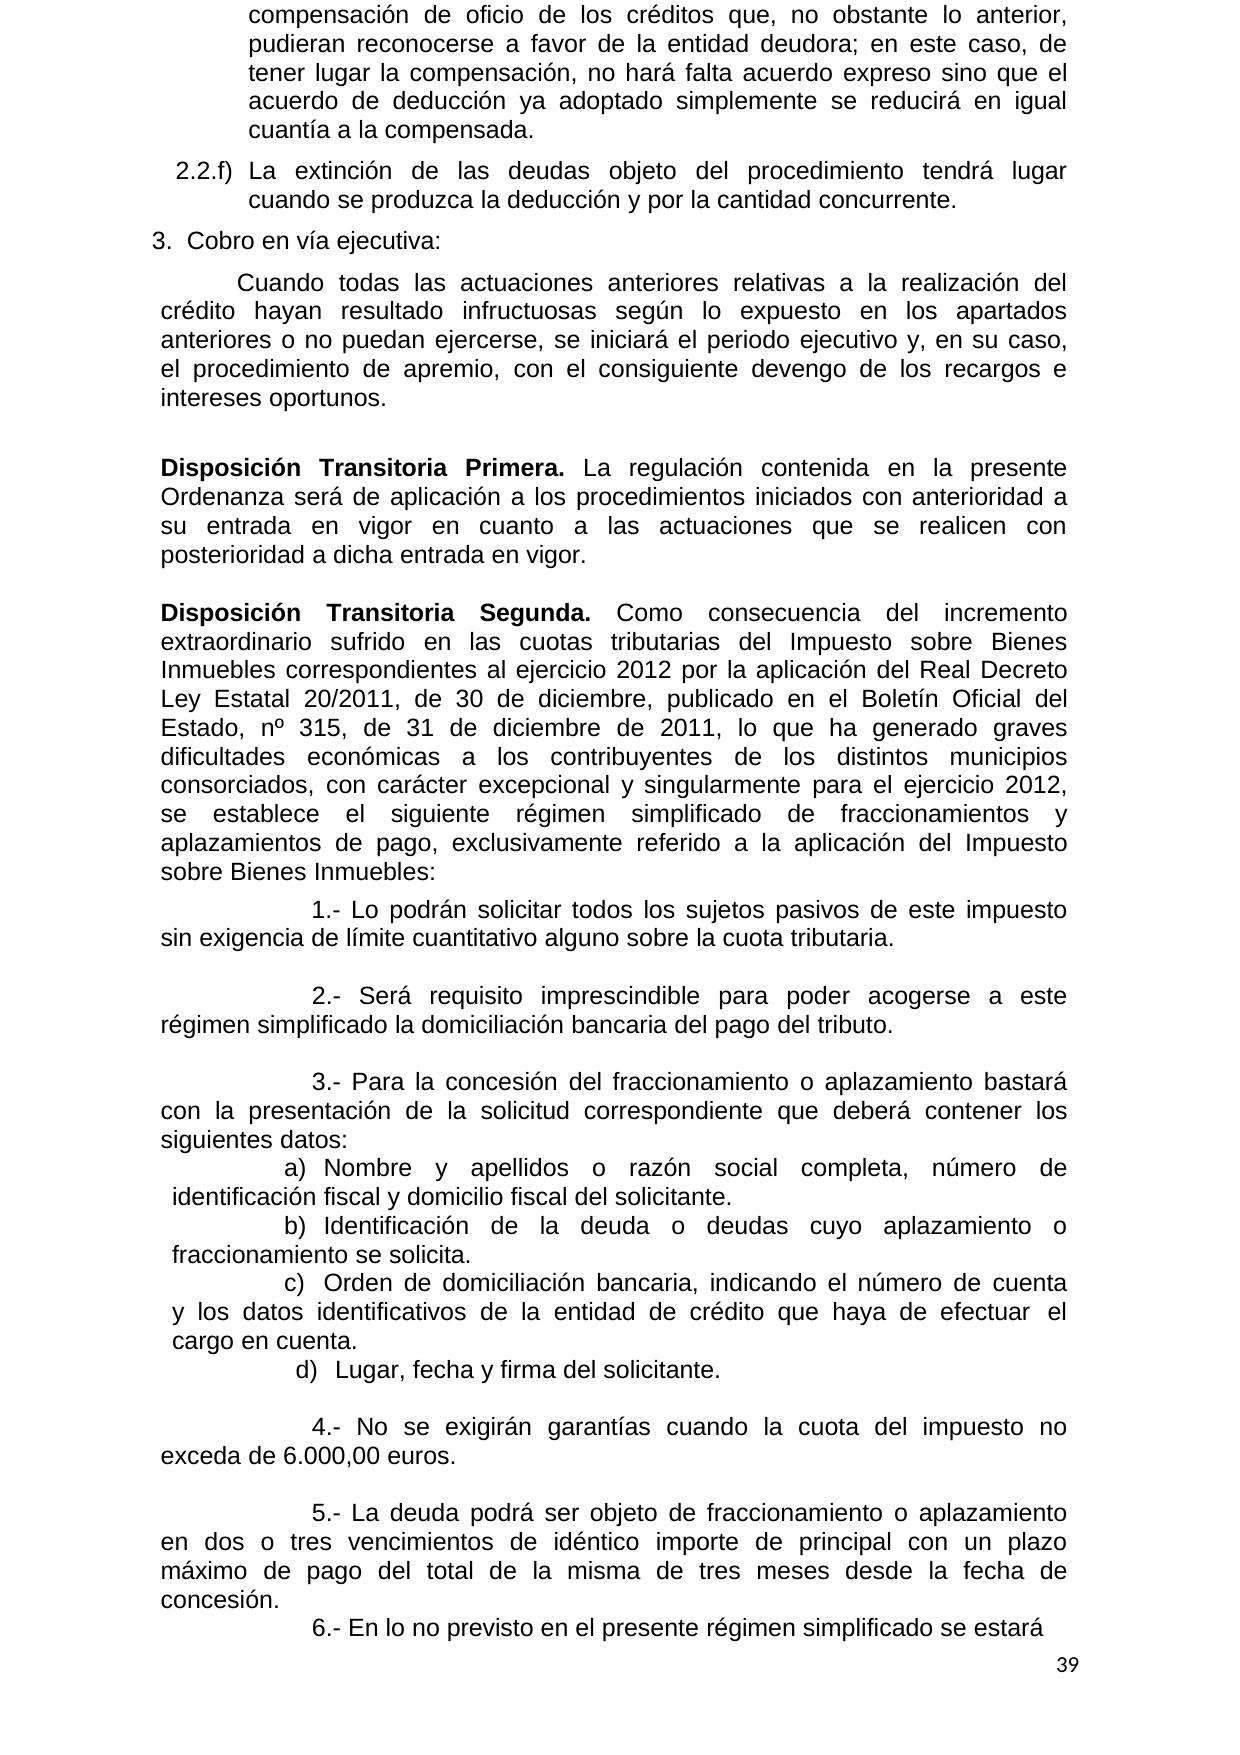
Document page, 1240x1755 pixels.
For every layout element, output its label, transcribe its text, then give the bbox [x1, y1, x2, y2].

list Lugar, fecha y firma del solicitante. [323, 1355, 1079, 1383]
list compensación de oficio de los créditos que, no obstante lo anterior, pudieran reconocerse a favor de la entidad deudora; en este caso, de tener lugar la compensación, no hará falta acuerdo expreso sino que el acuerdo de deducción ya adoptado simplemente se reducirá en igual cuantía a la compensada. [175, 0, 1067, 144]
text 5.- La deuda podrá ser objeto de fraccionamiento o aplazamiento en dos o tres vencimientos de idéntico importe de principal con un plazo máximo de pago del total de la misma de tres meses desde la fecha de concesión. [160, 1498, 1067, 1613]
text 2.- Será requisito imprescindible para poder acogerse a este régimen simplificado la domiciliación bancaria del pago del tributo. [160, 981, 1067, 1038]
text 1.- Lo podrán solicitar todos los sujetos pasivos de este impuesto sin exigencia de límite cuantitativo alguno sobre la cuota tributaria. [160, 895, 1067, 952]
text Disposición Transitoria Primera. La regulación contenida en la presente Ordenanza será de aplicación a los procedimientos iniciados con anterioridad a su entrada en vigor en cuanto a las actuaciones que se realicen con posterioridad a dicha entrada en vigor. [160, 453, 1067, 568]
text Disposición Transitoria Segunda. Como consecuencia del incremento extraordinario sufrido en las cuotas tributarias del Impuesto sobre Bienes Inmuebles correspondientes al ejercicio 2012 por la aplicación del Real Decreto Ley Estatal 20/2011, de 30 de diciembre, publicado en el Boletín Oficial del Estado, nº 315, de 31 de diciembre de 2011, lo que ha generado graves dificultades económicas a los contribuyentes de los distintos municipios consorciados, con carácter excepcional y singularmente para el ejercicio 2012, se establece el siguiente régimen simplificado de fraccionamientos y aplazamientos de pago, exclusivamente referido a la aplicación del Impuesto sobre Bienes Inmuebles: [160, 598, 1068, 885]
list Identificación de la deuda o deudas cuyo aplazamiento o fraccionamiento se solicita. [160, 1211, 1067, 1268]
text Cuando todas las actuaciones anteriores relativas a la realización del crédito hayan resultado infructuosas según lo expuesto en los apartados anteriores o no puedan ejercerse, se iniciará el periodo ejecutivo y, en su caso, el procedimiento de apremio, con el consiguiente devengo de los recargos e intereses oportunos. [160, 267, 1067, 411]
list Nombre y apellidos o razón social completa, número de identificación fiscal y domicilio fiscal del solicitante. [160, 1153, 1067, 1211]
text 4.- No se exigirán garantías cuando la cuota del impuesto no exceda de 6.000,00 euros. [160, 1412, 1067, 1470]
list Cobro en vía ejecutiva: [175, 226, 1079, 255]
list Orden de domiciliación bancaria, indicando el número de cuenta y los datos identificativos de la entidad de crédito que haya de efectuar el cargo en cuenta. [160, 1268, 1067, 1355]
text 3.- Para la concesión del fraccionamiento o aplazamiento bastará con la presentación de la solicitud correspondiente que deberá contener los siguientes datos: [160, 1067, 1067, 1153]
text 6.- En lo no previsto en el presente régimen simplificado se estará [160, 1613, 1067, 1642]
list La extinción de las deudas objeto del procedimiento tendrá lugar cuando se produzca la deducción y por la cantidad concurrente. [175, 156, 1067, 214]
